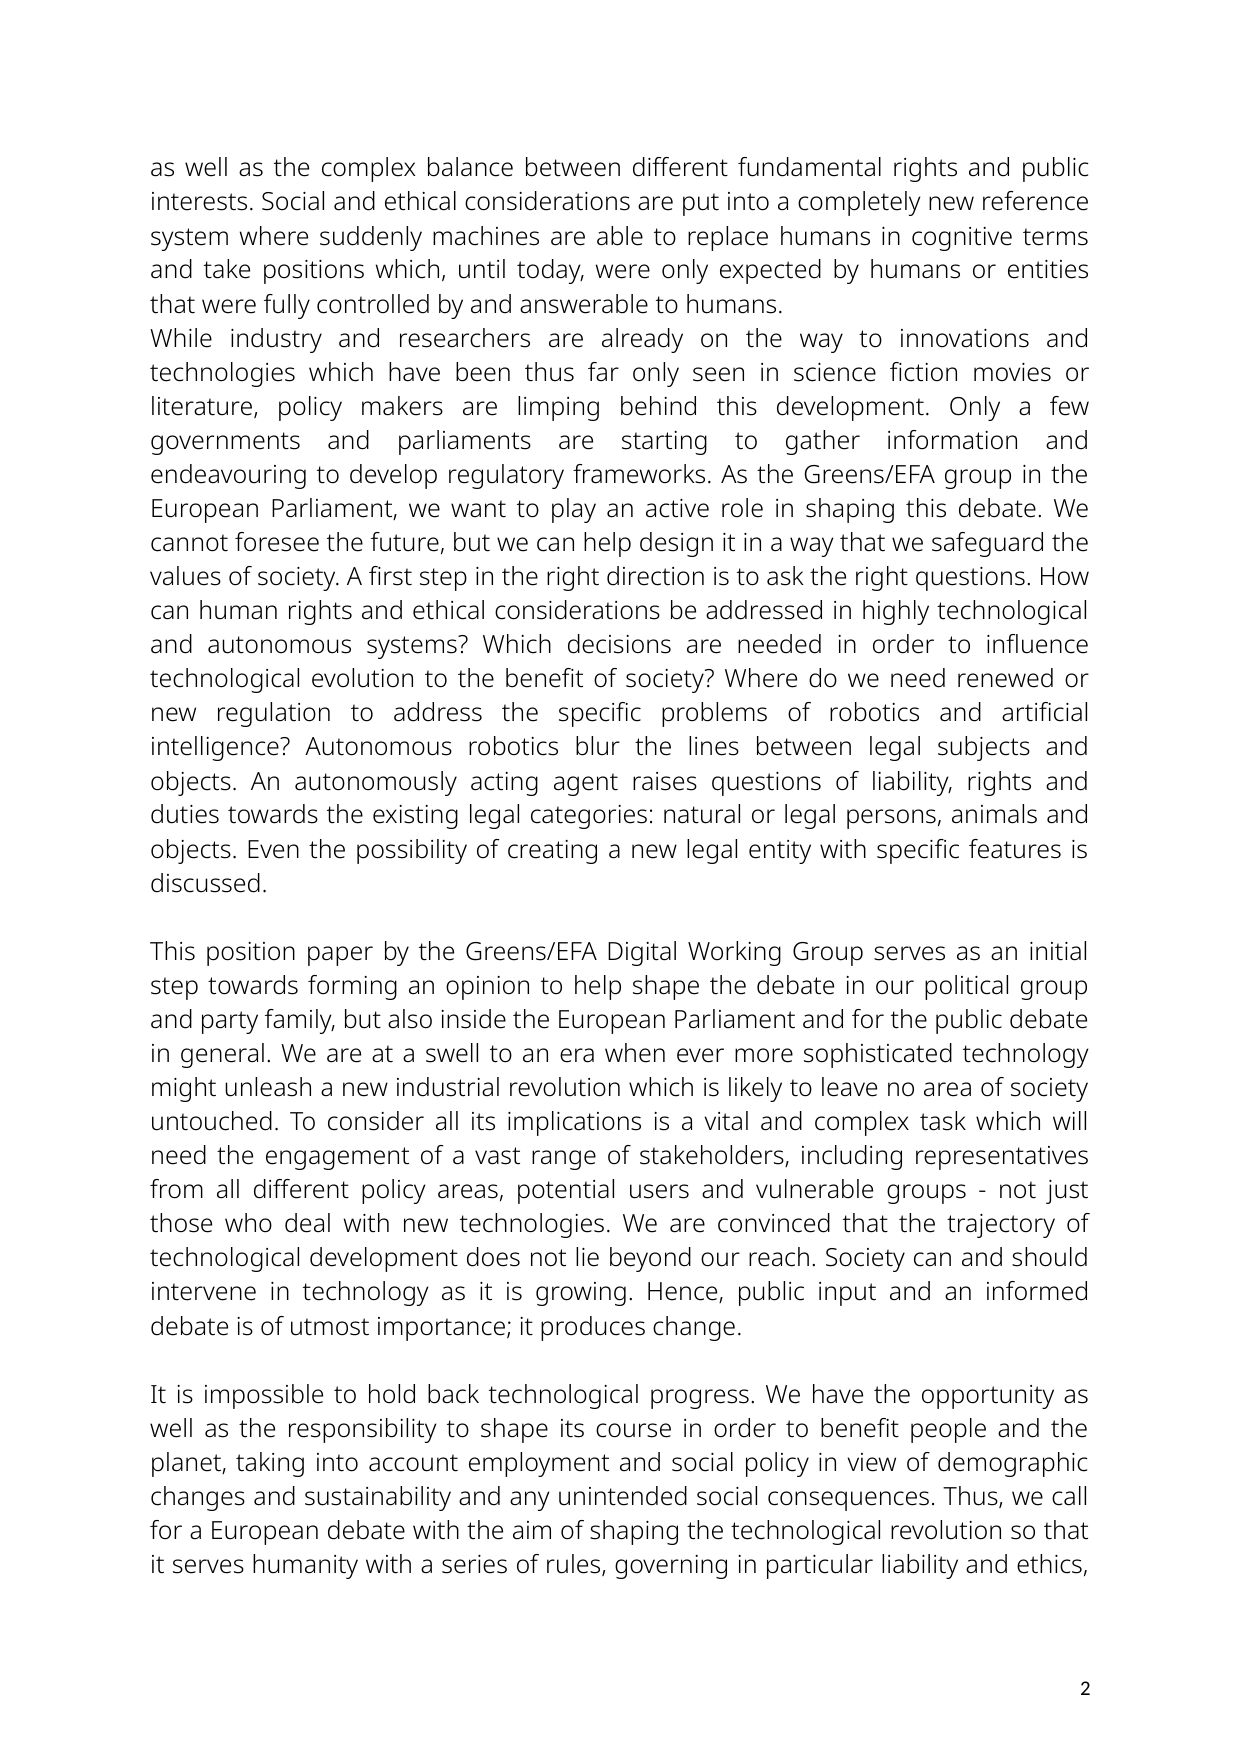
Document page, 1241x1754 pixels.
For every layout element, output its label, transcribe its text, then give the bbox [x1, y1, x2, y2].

text It is impossible to hold back technological progress. We have the opportunity as well as the responsibility to shape its course in order to benefit people and the planet, taking into account employment and social policy in view of demographic changes and sustainability and any unintended social consequences. Thus, we call for a European debate with the aim of shaping the technological revolution so that it serves humanity with a series of rules, governing in particular liability and ethics, [150, 1376, 1090, 1581]
text as well as the complex balance between different fundamental rights and public interests. Social and ethical considerations are put into a completely new reference system where suddenly machines are able to replace humans in cognitive terms and take positions which, until today, were only expected by humans or entities that were fully controlled by and answerable to humans. [150, 150, 1090, 320]
text This position paper by the Greens/EFA Digital Working Group serves as an initial step towards forming an opinion to help shape the debate in our political group and party family, but also inside the European Parliament and for the public debate in general. We are at a swell to an era when ever more sophisticated technology might unleash a new industrial revolution which is likely to leave no area of society untouched. To consider all its implications is a vital and complex task which will need the engagement of a vast range of stakeholders, including representatives from all different policy areas, potential users and vulnerable groups - not just those who deal with new technologies. We are convinced that the trajectory of technological development does not lie beyond our reach. Society can and should intervene in technology as it is growing. Hence, public input and an informed debate is of utmost importance; it produces change. [150, 933, 1090, 1342]
text While industry and researchers are already on the way to innovations and technologies which have been thus far only seen in science fiction movies or literature, policy makers are limping behind this development. Only a few governments and parliaments are starting to gather information and endeavouring to develop regulatory frameworks. As the Greens/EFA group in the European Parliament, we want to play an active role in shaping this debate. We cannot foresee the future, but we can help design it in a way that we safeguard the values of society. A first step in the right direction is to ask the right questions. How can human rights and ethical considerations be addressed in highly technological and autonomous systems? Which decisions are needed in order to influence technological evolution to the benefit of society? Where do we need renewed or new regulation to address the specific problems of robotics and artificial intelligence? Autonomous robotics blur the lines between legal subjects and objects. An autonomously acting agent raises questions of liability, rights and duties towards the existing legal categories: natural or legal persons, animals and objects. Even the possibility of creating a new legal entity with specific features is discussed. [150, 320, 1090, 899]
